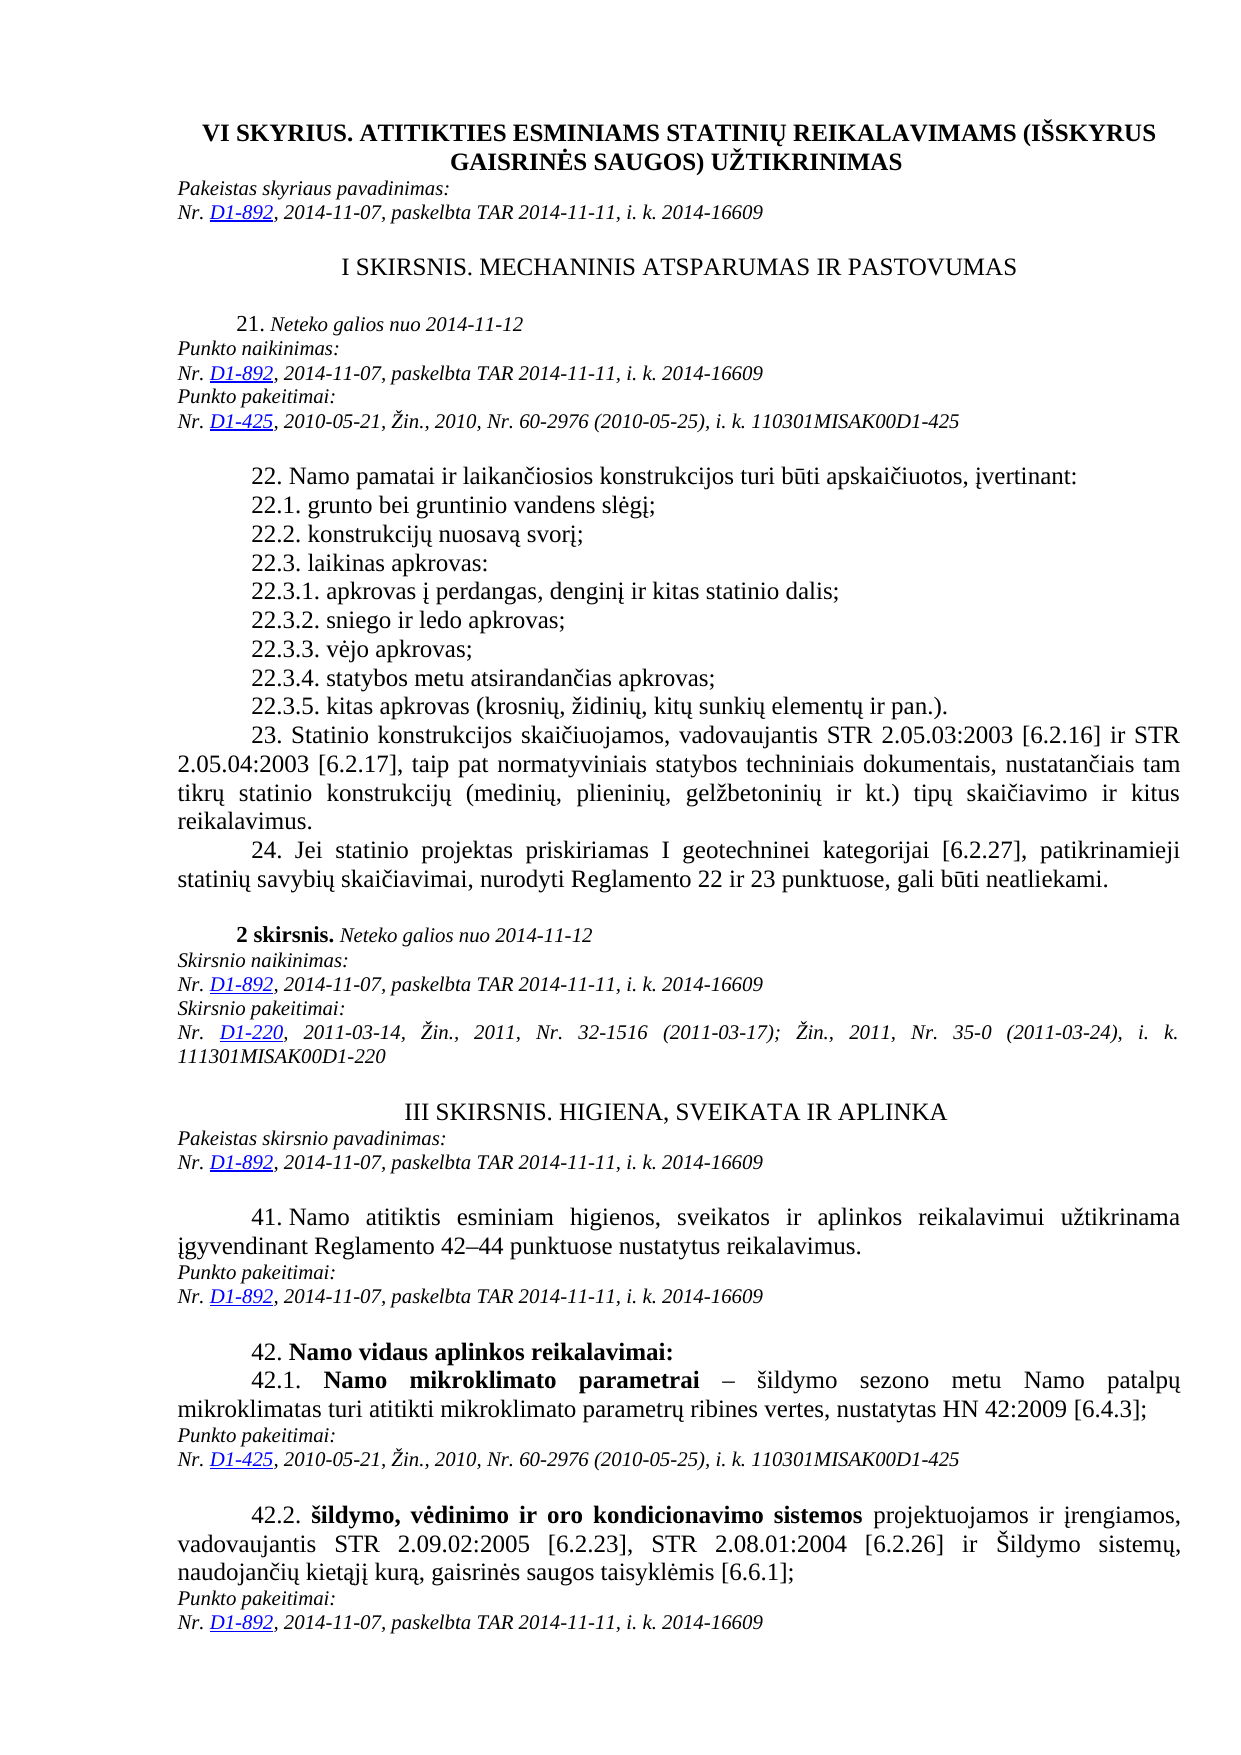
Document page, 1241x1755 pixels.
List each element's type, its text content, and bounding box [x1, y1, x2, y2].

text Skirsnio pakeitimai: [177, 996, 1181, 1020]
text Punkto pakeitimai: [177, 1423, 1181, 1447]
text Nr. D1-892, 2014-11-07, paskelbta TAR 2014-11-11, i. k. 2014-16609 [177, 1149, 1181, 1174]
text Nr. D1-892, 2014-11-07, paskelbta TAR 2014-11-11, i. k. 2014-16609 [177, 200, 1181, 224]
text I SKIRSNIS. MECHANINIS ATSPARUMAS IR PASTOVUMAS [177, 252, 1181, 281]
text III SKIRSNIS. HIGIENA, SVEIKATA IR APLINKA [177, 1097, 1181, 1126]
text 22.3.2. sniego ir ledo apkrovas; [177, 605, 1181, 634]
text 22.3.5. kitas apkrovas (krosnių, židinių, kitų sunkių elementų ir pan.). [177, 691, 1181, 720]
text Nr. D1-892, 2014-11-07, paskelbta TAR 2014-11-11, i. k. 2014-16609 [177, 1610, 1181, 1634]
text 21. Neteko galios nuo 2014-11-12 [177, 310, 1181, 336]
text 22. Namo pamatai ir laikančiosios konstrukcijos turi būti apskaičiuotos, įvertinant: [177, 461, 1181, 490]
text 41. Namo atitiktis esminiam higienos, sveikatos ir aplinkos reikalavimui užtikrinama įgyvendinant Reglamento 42–44 punktuose nustatytus reikalavimus. [177, 1202, 1181, 1260]
text Punkto pakeitimai: [177, 1586, 1181, 1610]
text Punkto pakeitimai: [177, 384, 1181, 408]
text 22.3. laikinas apkrovas: [177, 548, 1181, 576]
text 42. Namo vidaus aplinkos reikalavimai: [177, 1337, 1181, 1366]
text Nr. D1-892, 2014-11-07, paskelbta TAR 2014-11-11, i. k. 2014-16609 [177, 1284, 1181, 1308]
text Nr. D1-892, 2014-11-07, paskelbta TAR 2014-11-11, i. k. 2014-16609 [177, 360, 1181, 384]
text Punkto naikinimas: [177, 336, 1181, 360]
text 22.1. grunto bei gruntinio vandens slėgį; [177, 490, 1181, 519]
text Nr. D1-220, 2011-03-14, Žin., 2011, Nr. 32-1516 (2011-03-17); Žin., 2011, Nr. 35-0 (2011-03-24), i. k. 111301MISAK00D1-220 [177, 1020, 1181, 1068]
text Skirsnio naikinimas: [177, 948, 1181, 972]
text Nr. D1-425, 2010-05-21, Žin., 2010, Nr. 60-2976 (2010-05-25), i. k. 110301MISAK00D1-425 [177, 408, 1181, 433]
text Nr. D1-425, 2010-05-21, Žin., 2010, Nr. 60-2976 (2010-05-25), i. k. 110301MISAK00D1-425 [177, 1447, 1181, 1471]
text Nr. D1-892, 2014-11-07, paskelbta TAR 2014-11-11, i. k. 2014-16609 [177, 972, 1181, 996]
text 42.2. šildymo, vėdinimo ir oro kondicionavimo sistemos projektuojamos ir įrengiamos, vadovaujantis STR 2.09.02:2005 [6.2.23], STR 2.08.01:2004 [6.2.26] ir Šildymo sistemų, naudojančių kietąjį kurą, gaisrinės saugos taisyklėmis [6.6.1]; [177, 1500, 1181, 1586]
text 22.3.3. vėjo apkrovas; [177, 634, 1181, 663]
text 22.3.1. apkrovas į perdangas, denginį ir kitas statinio dalis; [177, 576, 1181, 605]
text 2 skirsnis. Neteko galios nuo 2014-11-12 [177, 921, 1181, 948]
text Pakeistas skirsnio pavadinimas: [177, 1126, 1181, 1149]
text 22.3.4. statybos metu atsirandančias apkrovas; [177, 663, 1181, 691]
text 22.2. konstrukcijų nuosavą svorį; [177, 519, 1181, 548]
text 23. Statinio konstrukcijos skaičiuojamos, vadovaujantis STR 2.05.03:2003 [6.2.16] ir STR 2.05.04:2003 [6.2.17], taip pat normatyviniais statybos techniniais dokumentais, nustatančiais tam tikrų statinio konstrukcijų (medinių, plieninių, gelžbetoninių ir kt.) tipų skaičiavimo ir kitus reikalavimus. [177, 720, 1181, 835]
text Punkto pakeitimai: [177, 1260, 1181, 1284]
text Pakeistas skyriaus pavadinimas: [177, 176, 1181, 200]
text VI SKYRIUS. ATITIKTIES ESMINIAMS STATINIŲ REIKALAVIMAMS (IŠSKYRUS GAISRINĖS SAUGOS) UŽTIKRINIMAS [177, 118, 1181, 176]
text 24. Jei statinio projektas priskiriamas I geotechninei kategorijai [6.2.27], patikrinamieji statinių savybių skaičiavimai, nurodyti Reglamento 22 ir 23 punktuose, gali būti neatliekami. [177, 835, 1181, 893]
text 42.1. Namo mikroklimato parametrai – šildymo sezono metu Namo patalpų mikroklimatas turi atitikti mikroklimato parametrų ribines vertes, nustatytas HN 42:2009 [6.4.3]; [177, 1366, 1181, 1423]
